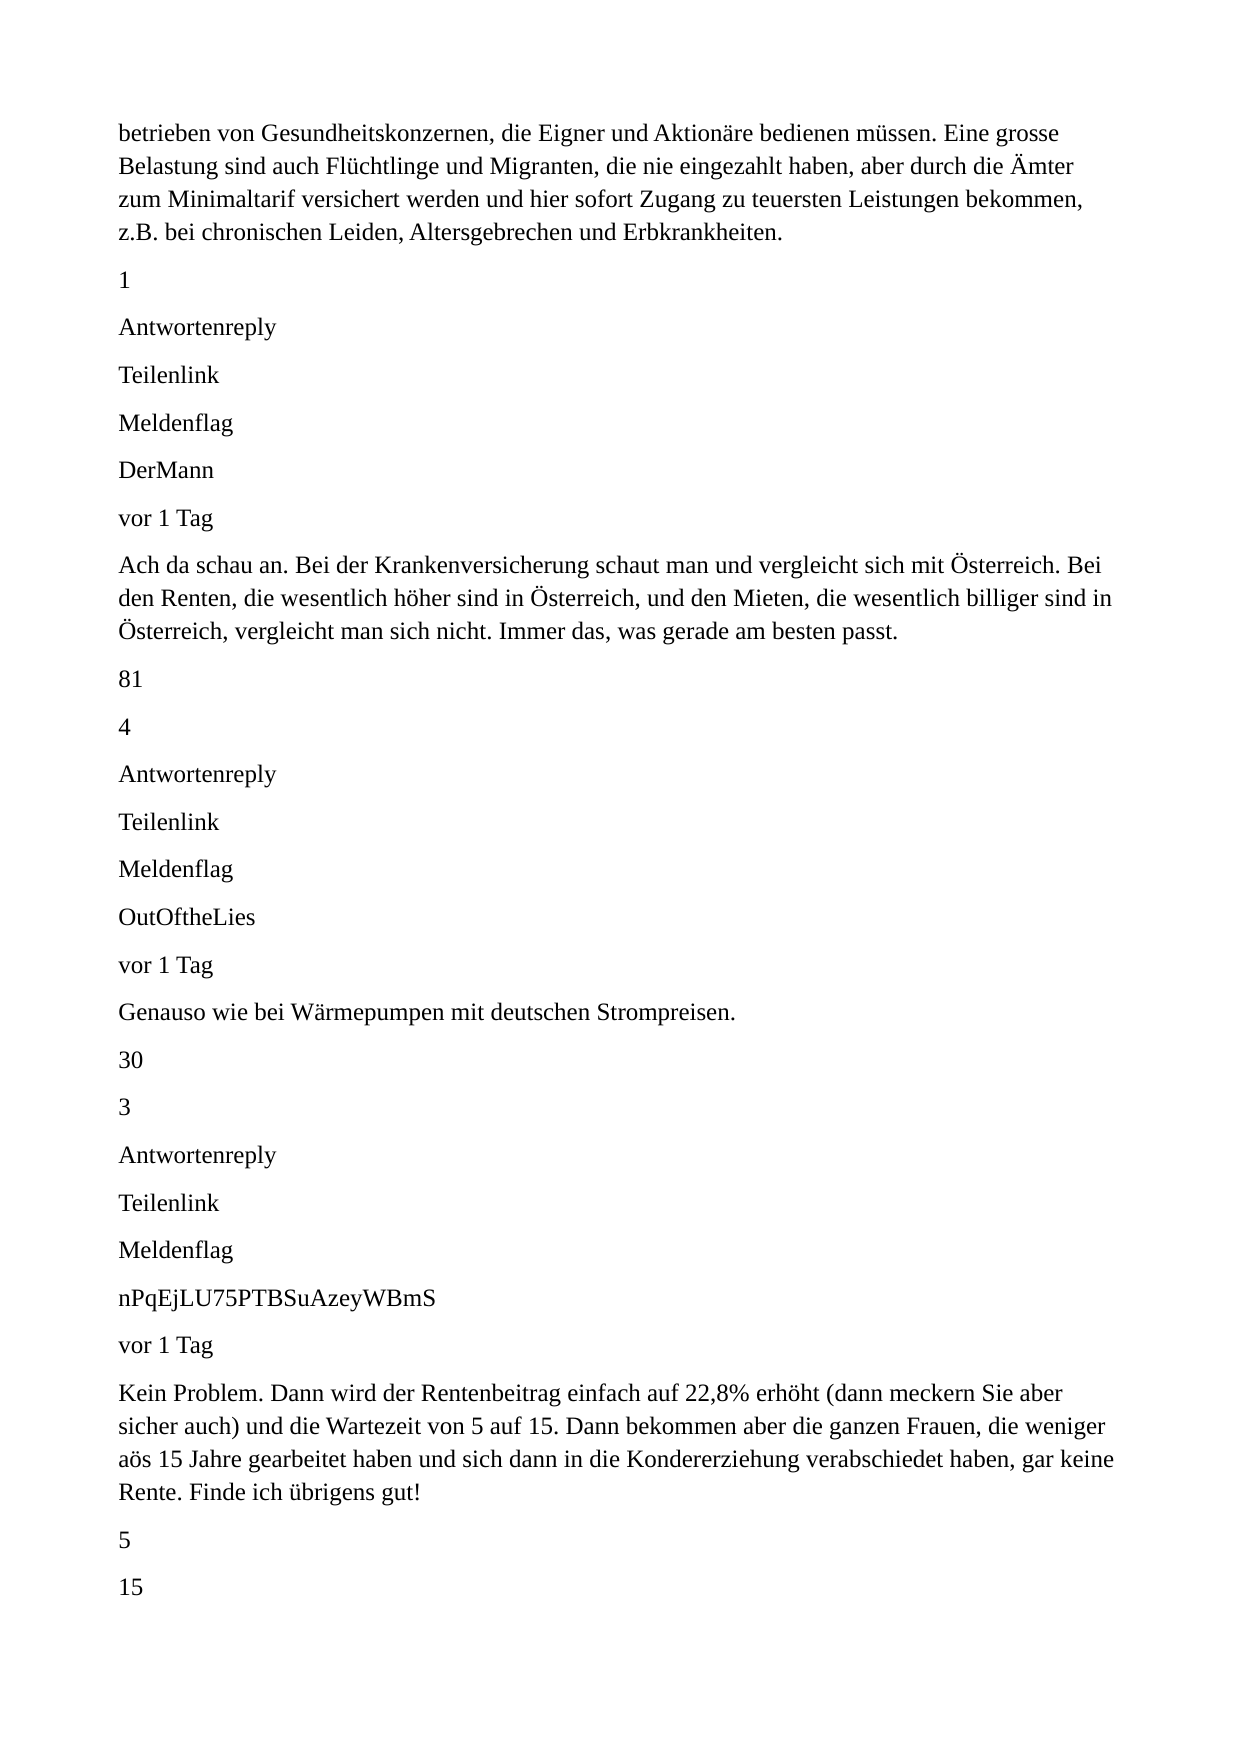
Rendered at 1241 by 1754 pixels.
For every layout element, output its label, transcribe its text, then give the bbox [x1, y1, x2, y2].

text Meldenflag [118, 1235, 1122, 1264]
text OutOftheLies [118, 902, 1122, 931]
text Meldenflag [118, 408, 1122, 436]
text Antwortenreply [118, 759, 1122, 788]
text Antwortenreply [118, 1140, 1122, 1169]
text vor 1 Tag [118, 950, 1122, 978]
text vor 1 Tag [118, 1331, 1122, 1359]
text 81 [118, 664, 1122, 693]
text 5 [118, 1525, 1122, 1553]
text 3 [118, 1092, 1122, 1121]
text 15 [118, 1572, 1122, 1601]
text 30 [118, 1045, 1122, 1074]
text Teilenlink [118, 1188, 1122, 1216]
text Teilenlink [118, 807, 1122, 836]
text Genauso wie bei Wärmepumpen mit deutschen Strompreisen. [118, 997, 1122, 1026]
text Kein Problem. Dann wird der Rentenbeitrag einfach auf 22,8% erhöht (dann meckern Sie aber sicher auch) und die Wartezeit von 5 auf 15. Dann bekommen aber die ganzen Frauen, die weniger aös 15 Jahre gearbeitet haben und sich dann in die Kondererziehung verabschiedet haben, gar keine Rente. Finde ich übrigens gut! [118, 1378, 1122, 1506]
text Teilenlink [118, 360, 1122, 389]
text DerMann [118, 455, 1122, 484]
text Antwortenreply [118, 312, 1122, 341]
text Meldenflag [118, 854, 1122, 883]
text betrieben von Gesundheitskonzernen, die Eigner und Aktionäre bedienen müssen. Eine grosse Belastung sind auch Flüchtlinge und Migranten, die nie eingezahlt haben, aber durch die Ämter zum Minimaltarif versichert werden und hier sofort Zugang zu teuersten Leistungen bekommen, z.B. bei chronischen Leiden, Altersgebrechen und Erbkrankheiten. [118, 118, 1122, 246]
text 4 [118, 712, 1122, 740]
text 1 [118, 265, 1122, 293]
text nPqEjLU75PTBSuAzeyWBmS [118, 1283, 1122, 1312]
text vor 1 Tag [118, 503, 1122, 532]
text Ach da schau an. Bei der Krankenversicherung schaut man und vergleicht sich mit Österreich. Bei den Renten, die wesentlich höher sind in Österreich, und den Mieten, die wesentlich billiger sind in Österreich, vergleicht man sich nicht. Immer das, was gerade am besten passt. [118, 550, 1122, 645]
